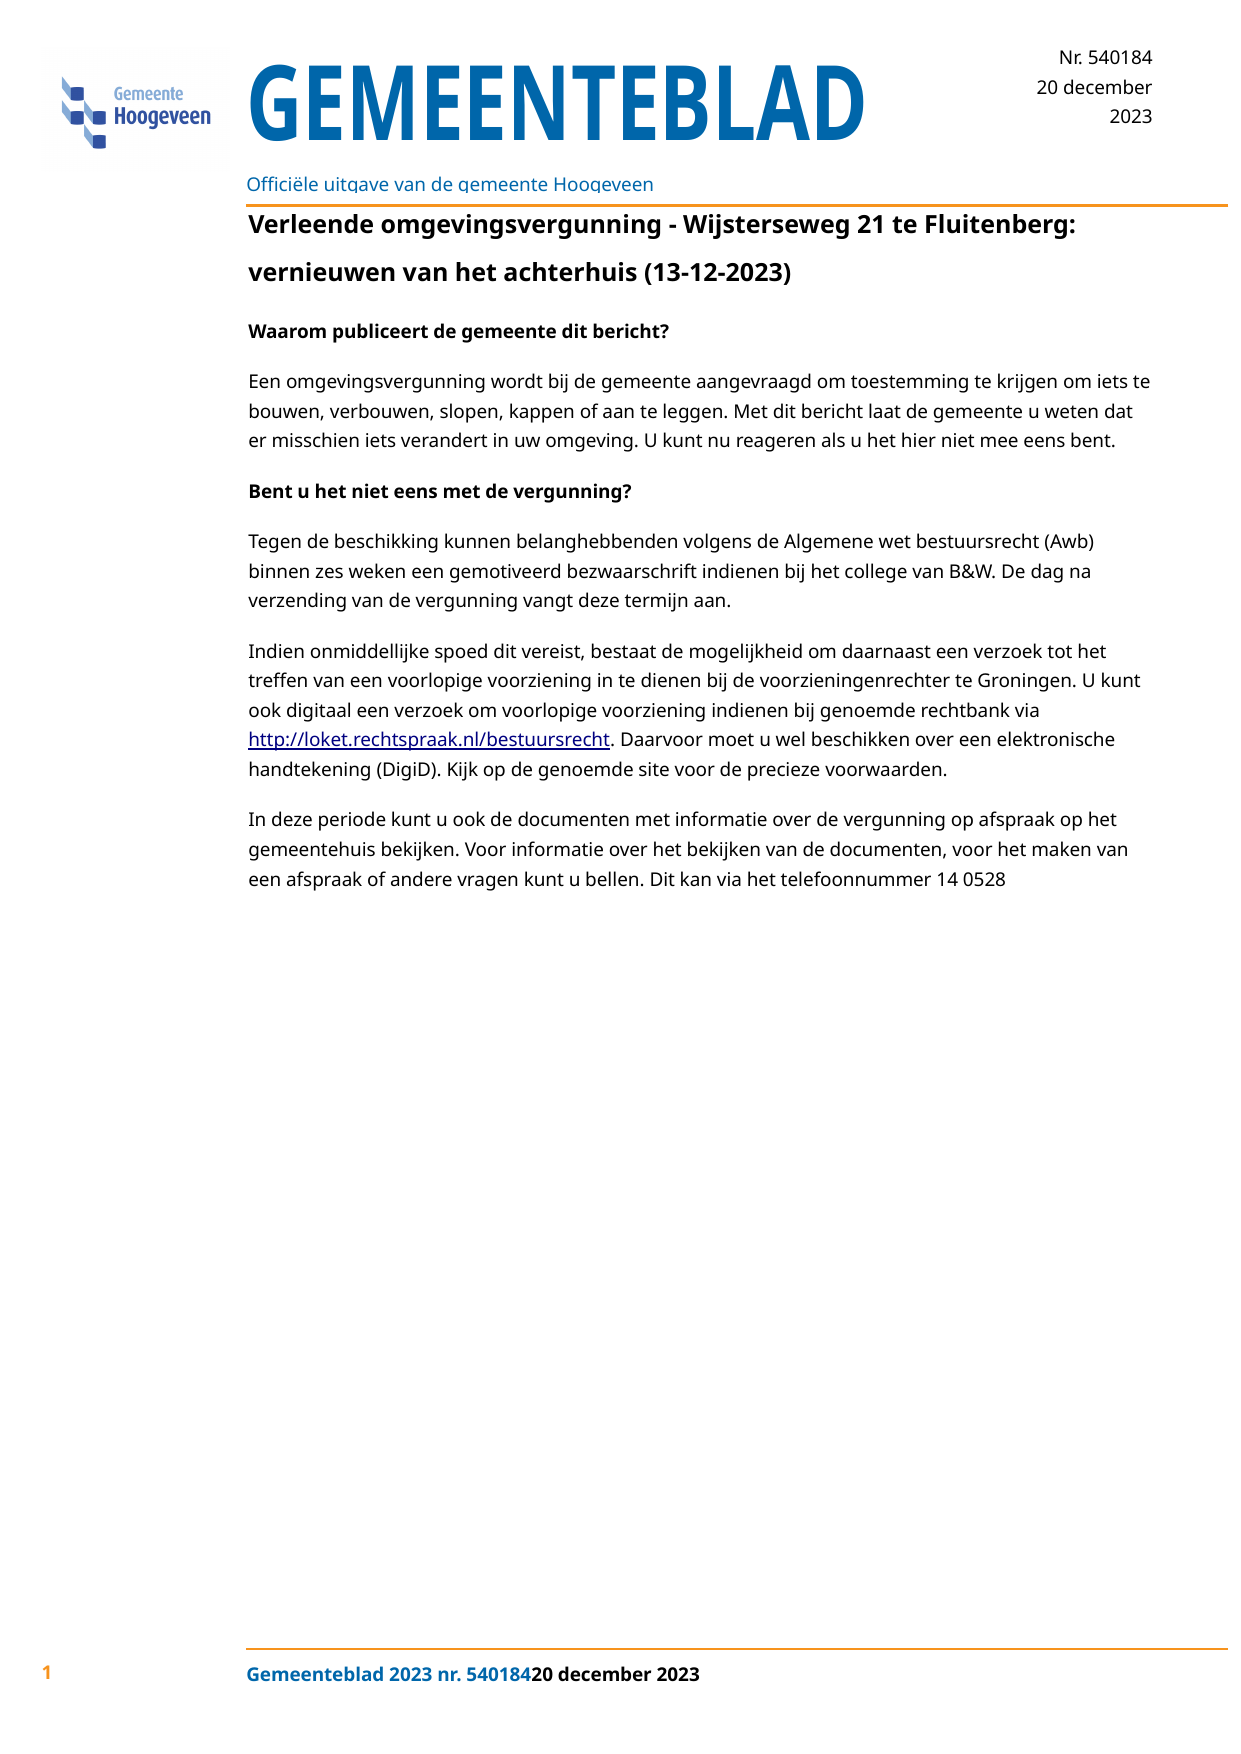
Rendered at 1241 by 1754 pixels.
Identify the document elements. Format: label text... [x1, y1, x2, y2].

text Bent u het niet eens met de vergunning? [248, 478, 1152, 504]
text Tegen de beschikking kunnen belanghebbenden volgens de Algemene wet bestuursrecht (Awb) binnen zes weken een gemotiveerd bezwaarschrift indienen bij het college van B&W. De dag na verzending van de vergunning vangt deze termijn aan. [248, 528, 1152, 613]
text Verleende omgevingsvergunning - Wijsterseweg 21 te Fluitenberg: vernieuwen van het achterhuis (13-12-2023) [248, 207, 1152, 288]
text Waarom publiceert de gemeente dit bericht? [248, 318, 1152, 344]
text Een omgevingsvergunning wordt bij de gemeente aangevraagd om toestemming te krijgen om iets te bouwen, verbouwen, slopen, kappen of aan te leggen. Met dit bericht laat de gemeente u weten dat er misschien iets verandert in uw omgeving. U kunt nu reageren als u het hier niet mee eens bent. [248, 368, 1152, 453]
text In deze periode kunt u ook de documenten met informatie over de vergunning op afspraak op het gemeentehuis bekijken. Voor informatie over het bekijken van de documenten, voor het maken van een afspraak of andere vragen kunt u bellen. Dit kan via het telefoonnummer 14 0528 [248, 807, 1152, 892]
text Indien onmiddellijke spoed dit vereist, bestaat de mogelijkheid om daarnaast een verzoek tot het treffen van een voorlopige voorziening in te dienen bij de voorzieningenrechter te Groningen. U kunt ook digitaal een verzoek om voorlopige voorziening indienen bij genoemde rechtbank via http://loket.rechtspraak.nl/bestuursrecht. Daarvoor moet u wel beschikken over een elektronische handtekening (DigiD). Kijk op de genoemde site voor de precieze voorwaarden. [248, 638, 1152, 782]
picture [41, 47, 231, 172]
